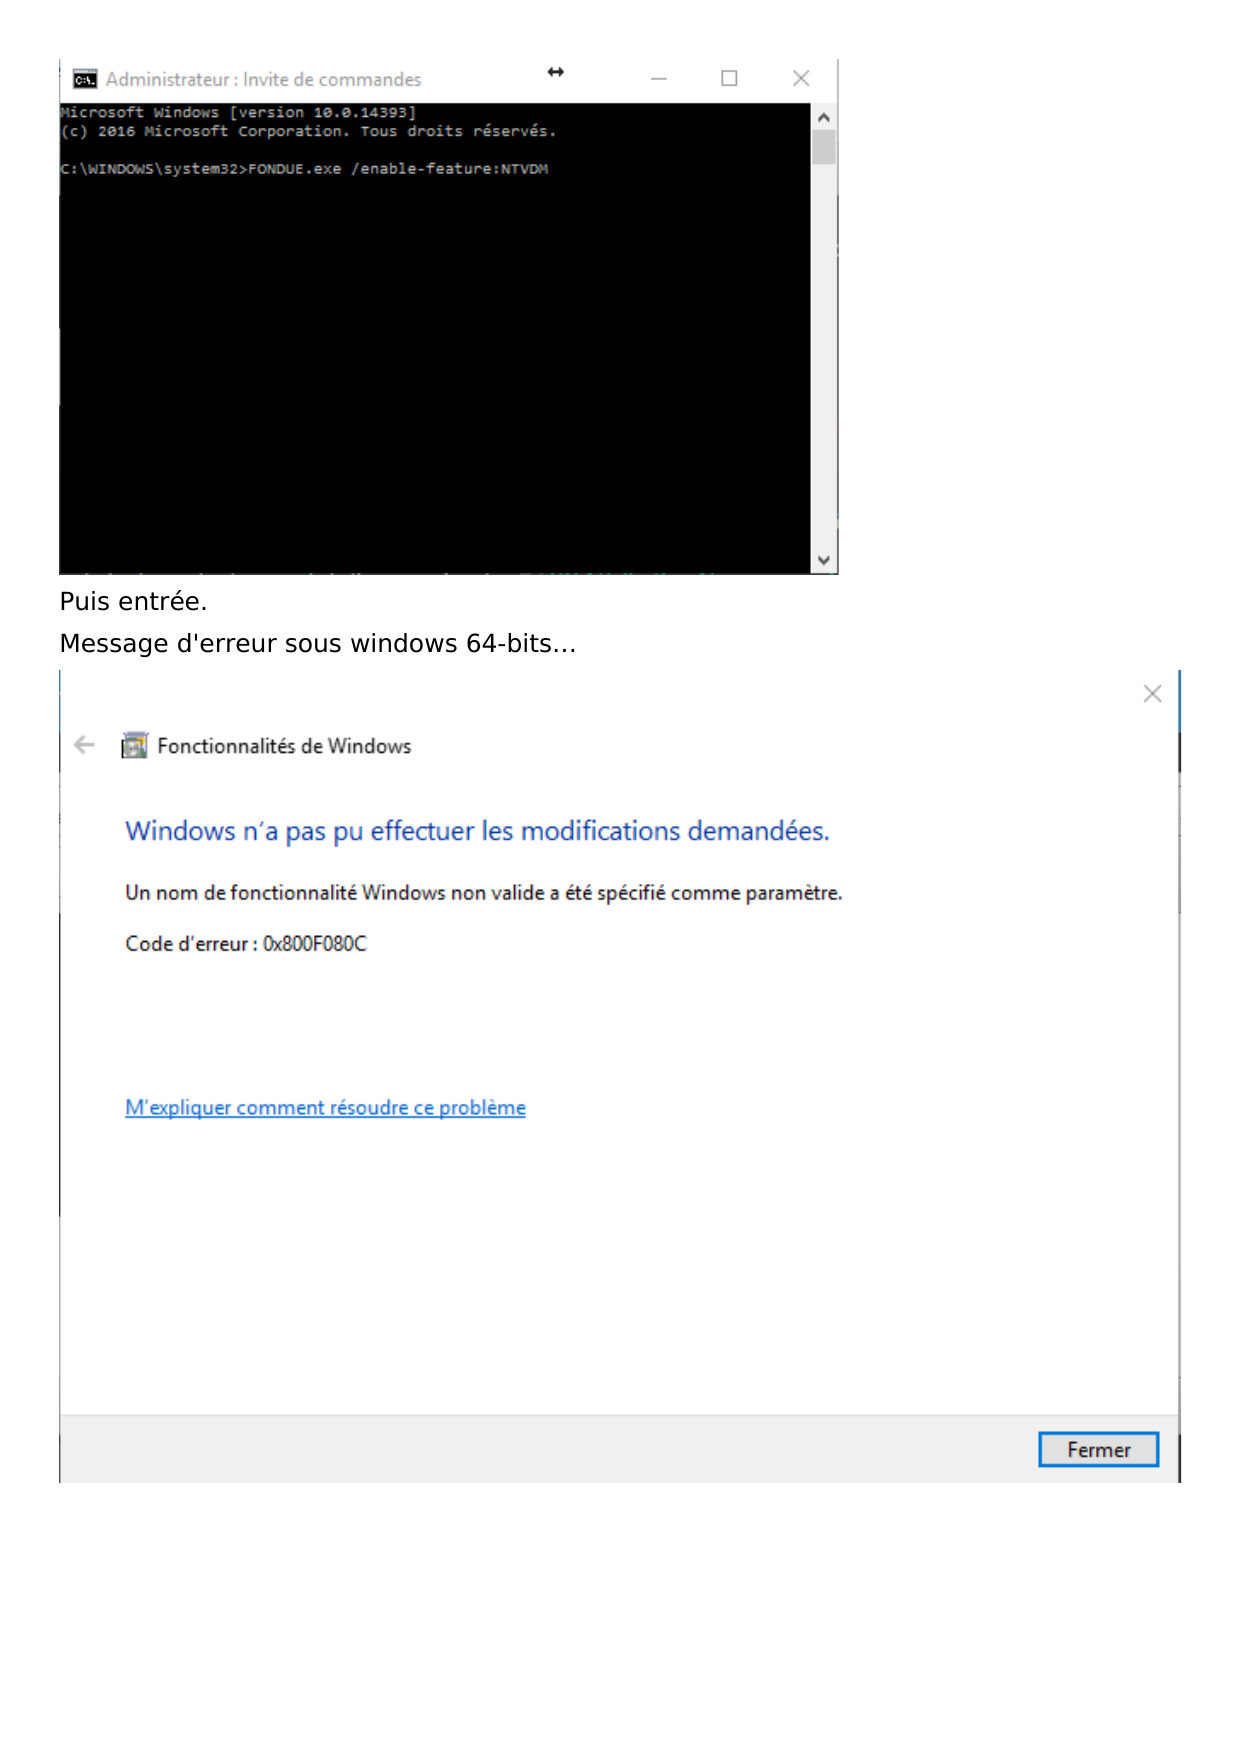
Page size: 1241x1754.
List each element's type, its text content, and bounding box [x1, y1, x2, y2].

text Puis entrée. [59, 587, 1181, 616]
text Message d'erreur sous windows 64-bits… [59, 629, 1181, 658]
picture [59, 59, 839, 575]
picture [59, 670, 1182, 1483]
